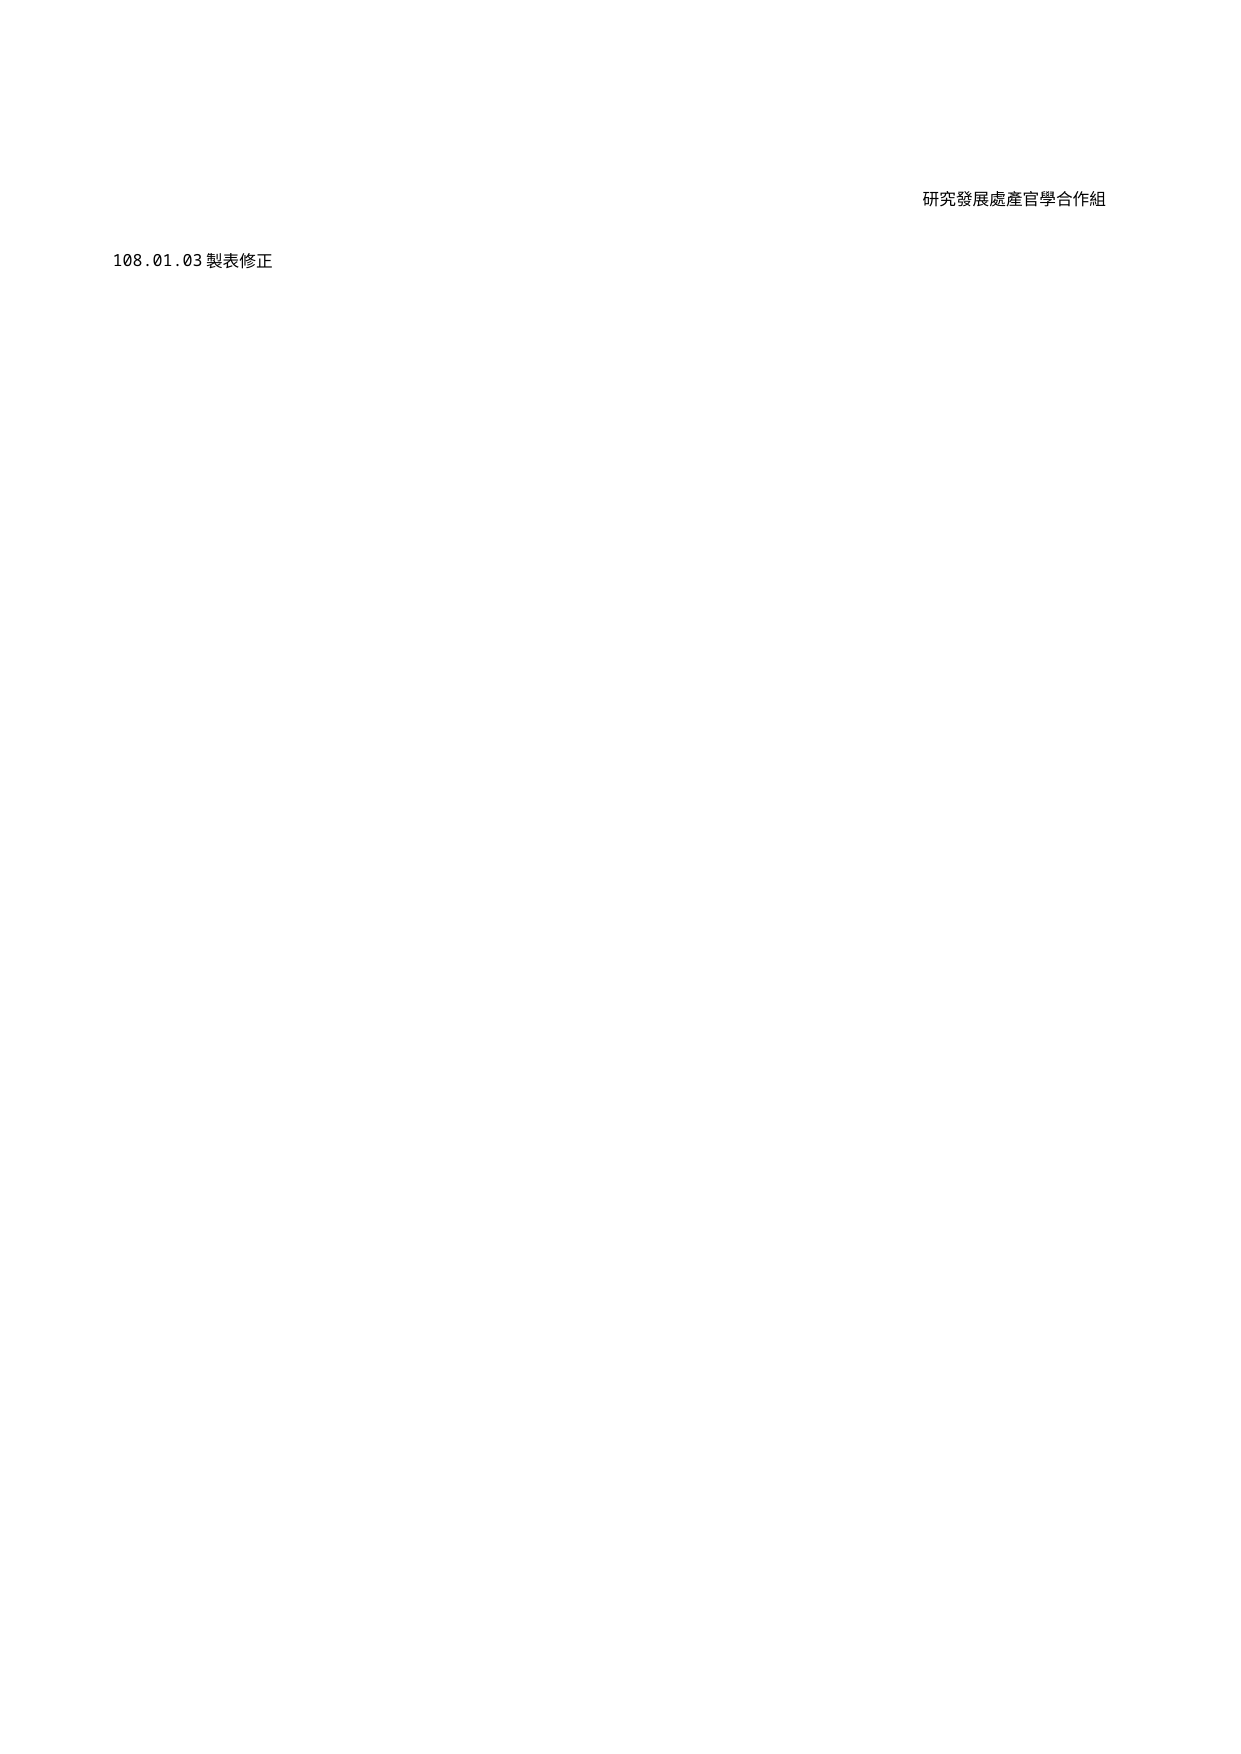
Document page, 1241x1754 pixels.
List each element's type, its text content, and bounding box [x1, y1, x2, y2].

text 研究發展處產官學合作組 108.01.03製表修正 [112, 156, 1128, 281]
